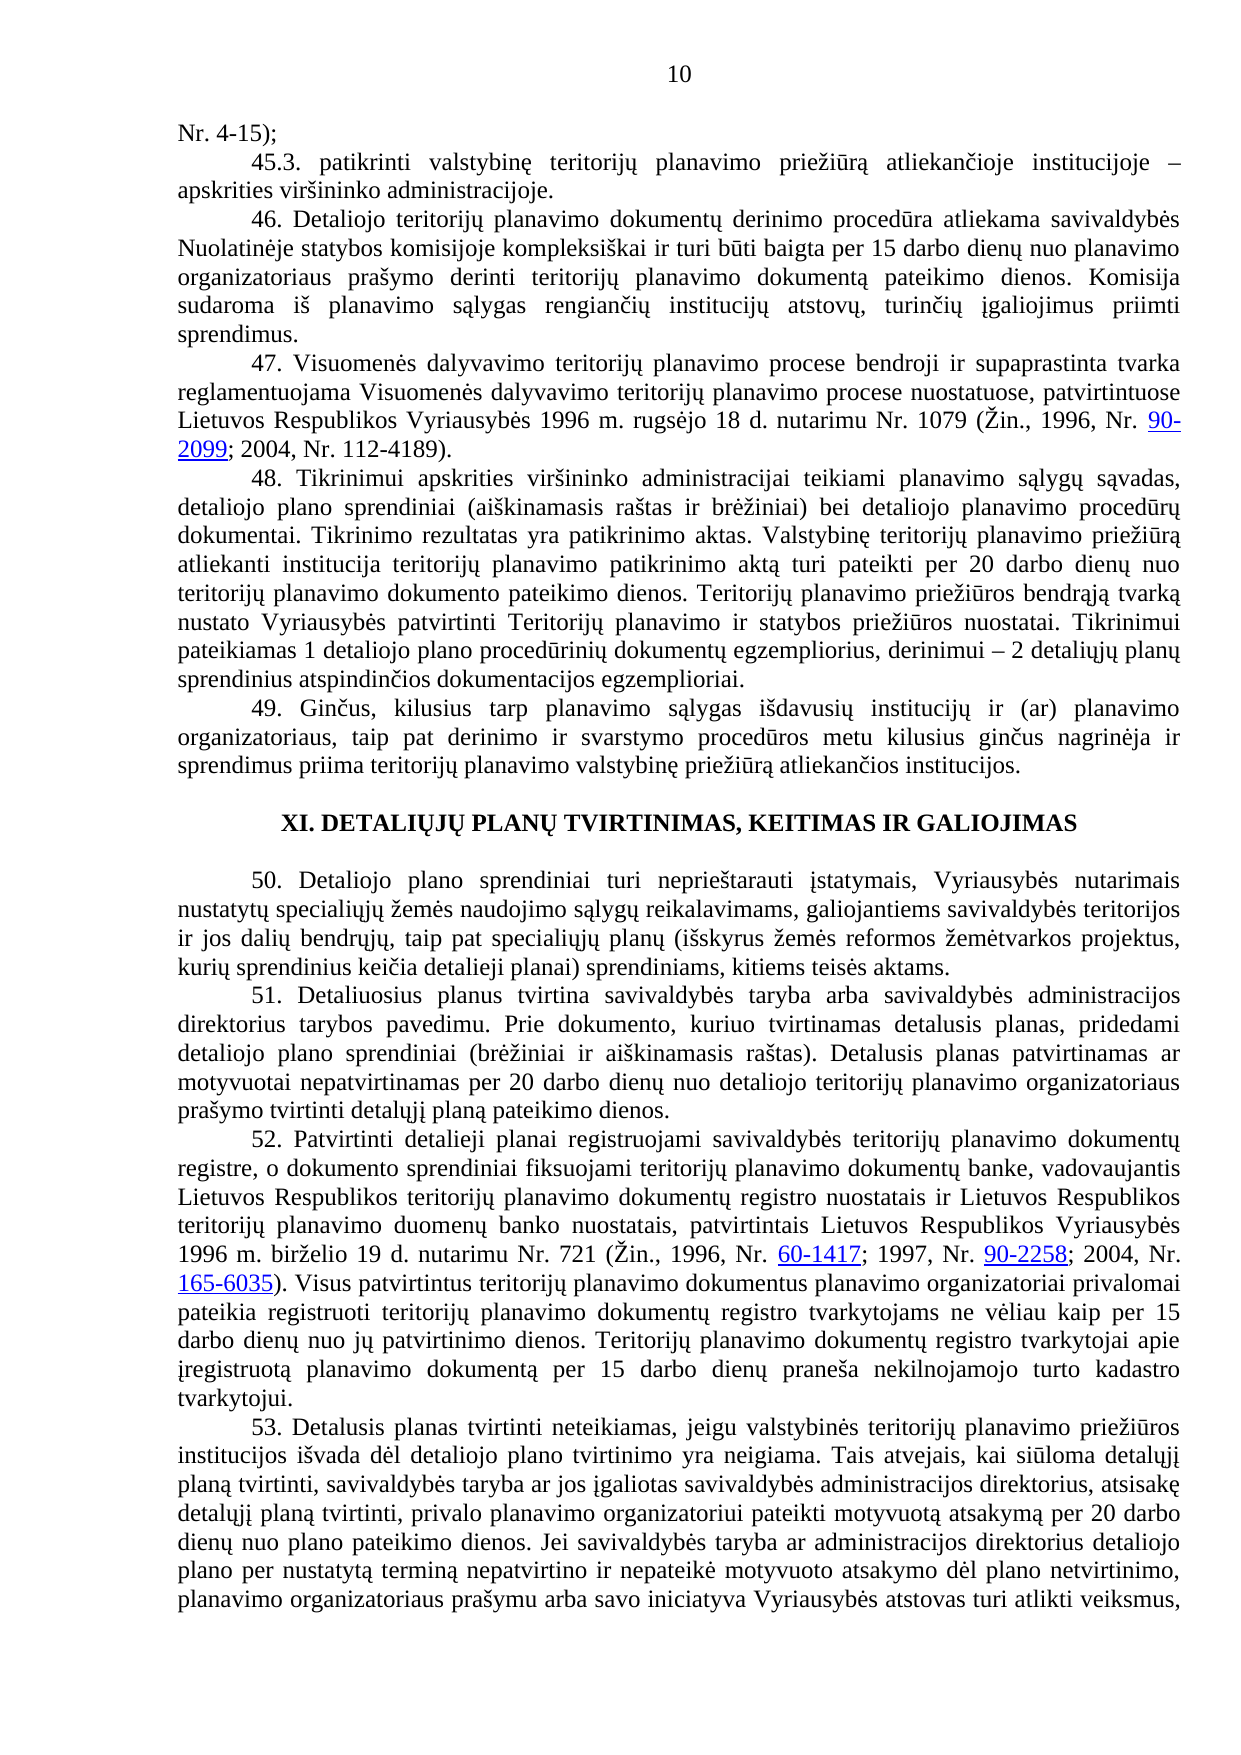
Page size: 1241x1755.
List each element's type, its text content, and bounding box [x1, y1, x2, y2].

text 46. Detaliojo teritorijų planavimo dokumentų derinimo procedūra atliekama savivaldybės Nuolatinėje statybos komisijoje kompleksiškai ir turi būti baigta per 15 darbo dienų nuo planavimo organizatoriaus prašymo derinti teritorijų planavimo dokumentą pateikimo dienos. Komisija sudaroma iš planavimo sąlygas rengiančių institucijų atstovų, turinčių įgaliojimus priimti sprendimus. [177, 204, 1181, 348]
text 52. Patvirtinti detalieji planai registruojami savivaldybės teritorijų planavimo dokumentų registre, o dokumento sprendiniai fiksuojami teritorijų planavimo dokumentų banke, vadovaujantis Lietuvos Respublikos teritorijų planavimo dokumentų registro nuostatais ir Lietuvos Respublikos teritorijų planavimo duomenų banko nuostatais, patvirtintais Lietuvos Respublikos Vyriausybės 1996 m. birželio 19 d. nutarimu Nr. 721 (Žin., 1996, Nr. 60-1417; 1997, Nr. 90-2258; 2004, Nr. 165-6035). Visus patvirtintus teritorijų planavimo dokumentus planavimo organizatoriai privalomai pateikia registruoti teritorijų planavimo dokumentų registro tvarkytojams ne vėliau kaip per 15 darbo dienų nuo jų patvirtinimo dienos. Teritorijų planavimo dokumentų registro tvarkytojai apie įregistruotą planavimo dokumentą per 15 darbo dienų praneša nekilnojamojo turto kadastro tvarkytojui. [177, 1124, 1181, 1412]
text 50. Detaliojo plano sprendiniai turi neprieštarauti įstatymais, Vyriausybės nutarimais nustatytų specialiųjų žemės naudojimo sąlygų reikalavimams, galiojantiems savivaldybės teritorijos ir jos dalių bendrųjų, taip pat specialiųjų planų (išskyrus žemės reformos žemėtvarkos projektus, kurių sprendinius keičia detalieji planai) sprendiniams, kitiems teisės aktams. [177, 866, 1181, 981]
text 51. Detaliuosius planus tvirtina savivaldybės taryba arba savivaldybės administracijos direktorius tarybos pavedimu. Prie dokumento, kuriuo tvirtinamas detalusis planas, pridedami detaliojo plano sprendiniai (brėžiniai ir aiškinamasis raštas). Detalusis planas patvirtinamas ar motyvuotai nepatvirtinamas per 20 darbo dienų nuo detaliojo teritorijų planavimo organizatoriaus prašymo tvirtinti detalųjį planą pateikimo dienos. [177, 981, 1181, 1124]
text Nr. 4-15); [177, 118, 1181, 147]
text 48. Tikrinimui apskrities viršininko administracijai teikiami planavimo sąlygų sąvadas, detaliojo plano sprendiniai (aiškinamasis raštas ir brėžiniai) bei detaliojo planavimo procedūrų dokumentai. Tikrinimo rezultatas yra patikrinimo aktas. Valstybinę teritorijų planavimo priežiūrą atliekanti institucija teritorijų planavimo patikrinimo aktą turi pateikti per 20 darbo dienų nuo teritorijų planavimo dokumento pateikimo dienos. Teritorijų planavimo priežiūros bendrąją tvarką nustato Vyriausybės patvirtinti Teritorijų planavimo ir statybos priežiūros nuostatai. Tikrinimui pateikiamas 1 detaliojo plano procedūrinių dokumentų egzempliorius, derinimui – 2 detaliųjų planų sprendinius atspindinčios dokumentacijos egzemplioriai. [177, 463, 1181, 693]
text 53. Detalusis planas tvirtinti neteikiamas, jeigu valstybinės teritorijų planavimo priežiūros institucijos išvada dėl detaliojo plano tvirtinimo yra neigiama. Tais atvejais, kai siūloma detalųjį planą tvirtinti, savivaldybės taryba ar jos įgaliotas savivaldybės administracijos direktorius, atsisakę detalųjį planą tvirtinti, privalo planavimo organizatoriui pateikti motyvuotą atsakymą per 20 darbo dienų nuo plano pateikimo dienos. Jei savivaldybės taryba ar administracijos direktorius detaliojo plano per nustatytą terminą nepatvirtino ir nepateikė motyvuoto atsakymo dėl plano netvirtinimo, planavimo organizatoriaus prašymu arba savo iniciatyva Vyriausybės atstovas turi atlikti veiksmus, [177, 1412, 1181, 1613]
text 47. Visuomenės dalyvavimo teritorijų planavimo procese bendroji ir supaprastinta tvarka reglamentuojama Visuomenės dalyvavimo teritorijų planavimo procese nuostatuose, patvirtintuose Lietuvos Respublikos Vyriausybės 1996 m. rugsėjo 18 d. nutarimu Nr. 1079 (Žin., 1996, Nr. 90-2099; 2004, Nr. 112-4189). [177, 348, 1181, 463]
text XI. DETALIŲJŲ PLANŲ TVIRTINIMAS, KEITIMAS IR GALIOJIMAS [177, 808, 1181, 837]
text 45.3. patikrinti valstybinę teritorijų planavimo priežiūrą atliekančioje institucijoje – apskrities viršininko administracijoje. [177, 147, 1181, 204]
text 49. Ginčus, kilusius tarp planavimo sąlygas išdavusių institucijų ir (ar) planavimo organizatoriaus, taip pat derinimo ir svarstymo procedūros metu kilusius ginčus nagrinėja ir sprendimus priima teritorijų planavimo valstybinę priežiūrą atliekančios institucijos. [177, 693, 1181, 779]
